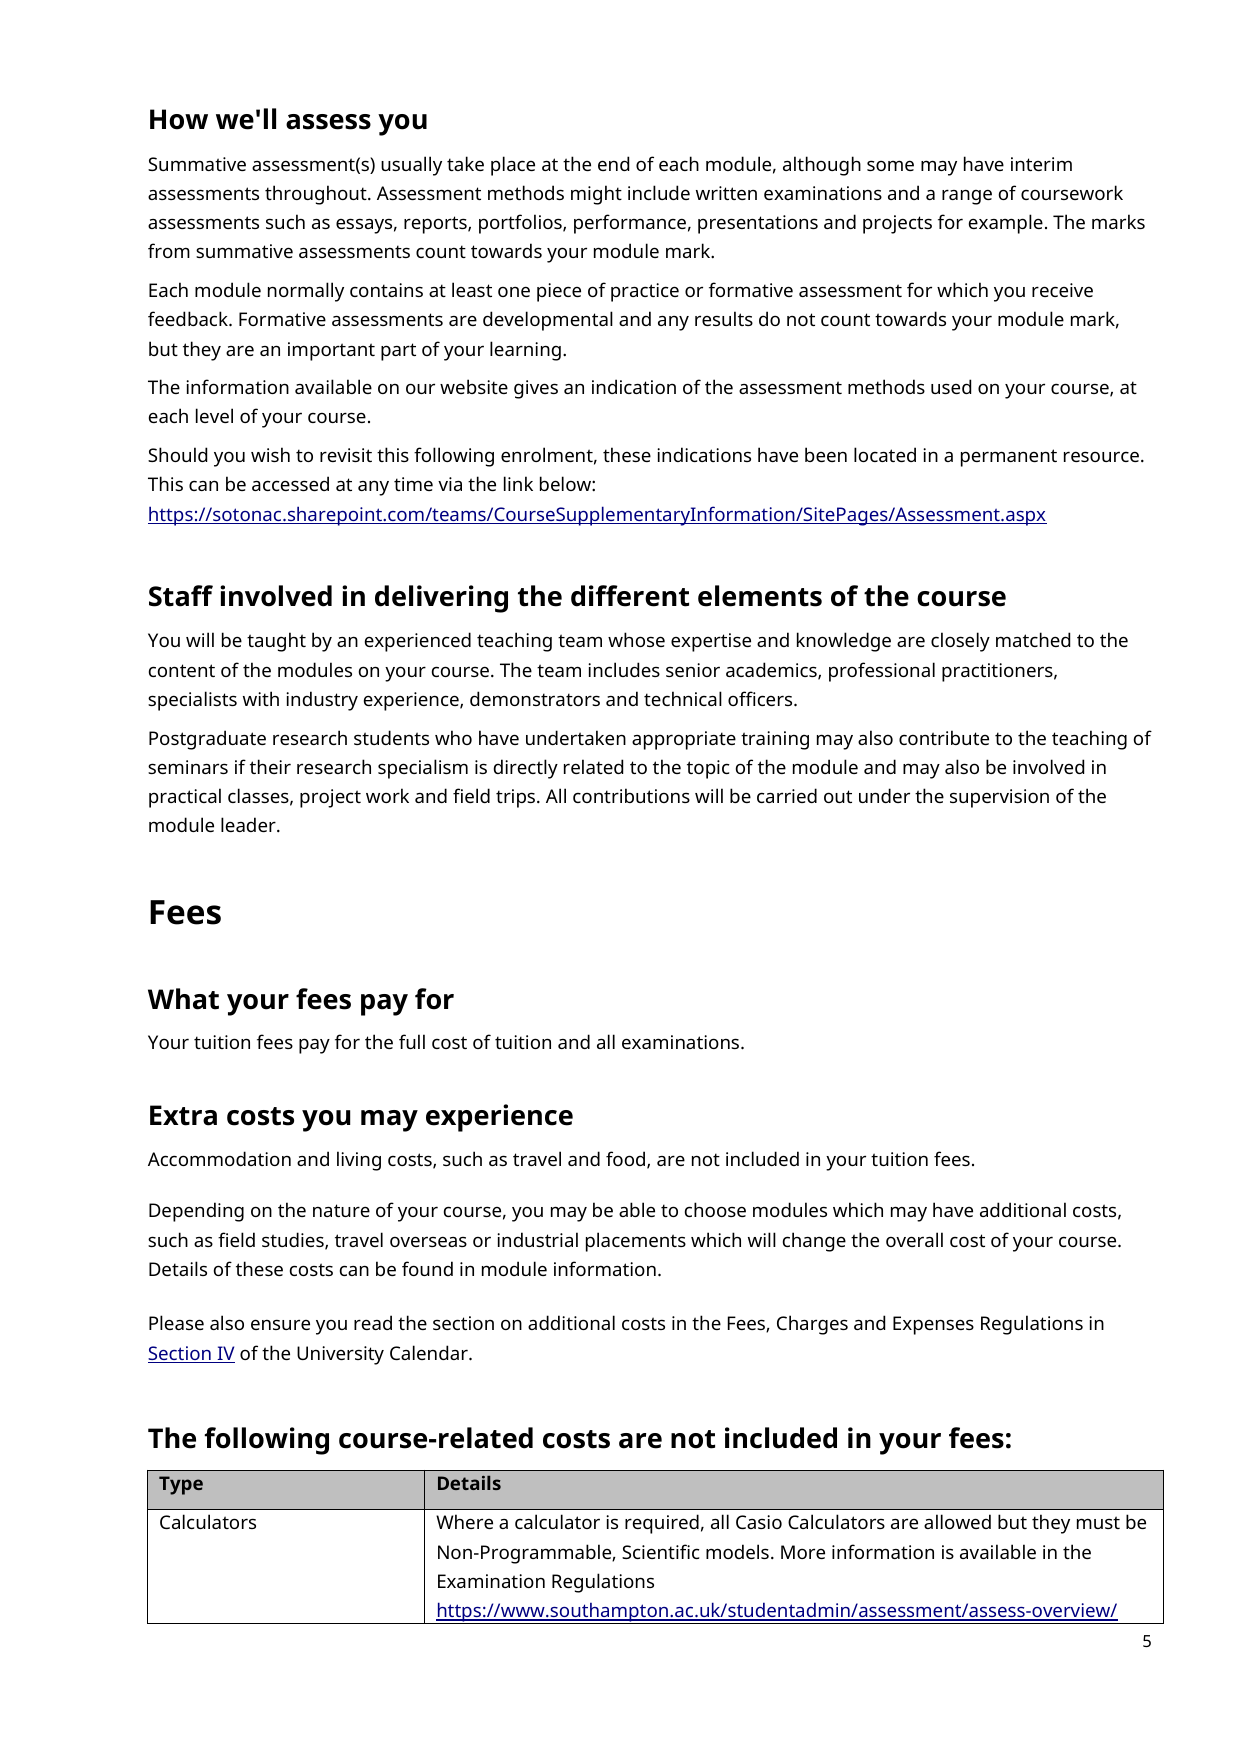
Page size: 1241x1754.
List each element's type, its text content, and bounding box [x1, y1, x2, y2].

text Should you wish to revisit this following enrolment, these indications have been located in a permanent resource. This can be accessed at any time via the link below: https://sotonac.sharepoint.com/teams/CourseSupplementaryInformation/SitePages/Assessment.aspx [148, 442, 1152, 527]
text Postgraduate research students who have undertaken appropriate training may also contribute to the teaching of seminars if their research specialism is directly related to the topic of the module and may also be involved in practical classes, project work and field trips. All contributions will be carried out under the supervision of the module leader. [148, 725, 1152, 838]
subtitle Fees [148, 889, 1152, 934]
text Accommodation and living costs, such as travel and food, are not included in your tuition fees. [148, 1147, 1152, 1172]
text Each module normally contains at least one piece of practice or formative assessment for which you receive feedback. Formative assessments are developmental and any results do not count towards your module mark, but they are an important part of your learning. [148, 277, 1152, 361]
text Your tuition fees pay for the full cost of tuition and all examinations. [148, 1029, 1152, 1055]
subtitle The following course-related costs are not included in your fees: [148, 1419, 1152, 1456]
table_cell Where a calculator is required, all Casio Calculators are allowed but they must be Non-Programmable, Scientific models. More information is available in the Examination Regulations https://www.southampton.ac.uk/studentadmin/assessment/assess-overview/ [425, 1510, 1163, 1623]
text You will be taught by an experienced teaching team whose expertise and knowledge are closely matched to the content of the modules on your course. The team includes senior academics, professional practitioners, specialists with industry experience, demonstrators and technical officers. [148, 628, 1152, 712]
text Summative assessment(s) usually take place at the end of each module, although some may have interim assessments throughout. Assessment methods might include written examinations and a range of coursework assessments such as essays, reports, portfolios, performance, presentations and projects for example. The marks from summative assessments count towards your module mark. [148, 151, 1152, 264]
table_header Details [425, 1471, 1163, 1509]
subtitle What your fees pay for [148, 981, 1152, 1018]
table_cell Calculators [148, 1510, 424, 1623]
subtitle Extra costs you may experience [148, 1096, 1152, 1133]
text Depending on the nature of your course, you may be able to choose modules which may have additional costs, such as field studies, travel overseas or industrial placements which will change the overall cost of your course. Details of these costs can be found in module information. [148, 1198, 1152, 1282]
subtitle Staff involved in delivering the different elements of the course [148, 577, 1152, 614]
text Please also ensure you read the section on additional costs in the Fees, Charges and Expenses Regulations in Section IV of the University Calendar. [148, 1311, 1152, 1365]
subtitle How we'll assess you [148, 101, 1152, 137]
text The information available on our website gives an indication of the assessment methods used on your course, at each level of your course. [148, 374, 1152, 429]
table_header Type [148, 1471, 424, 1509]
